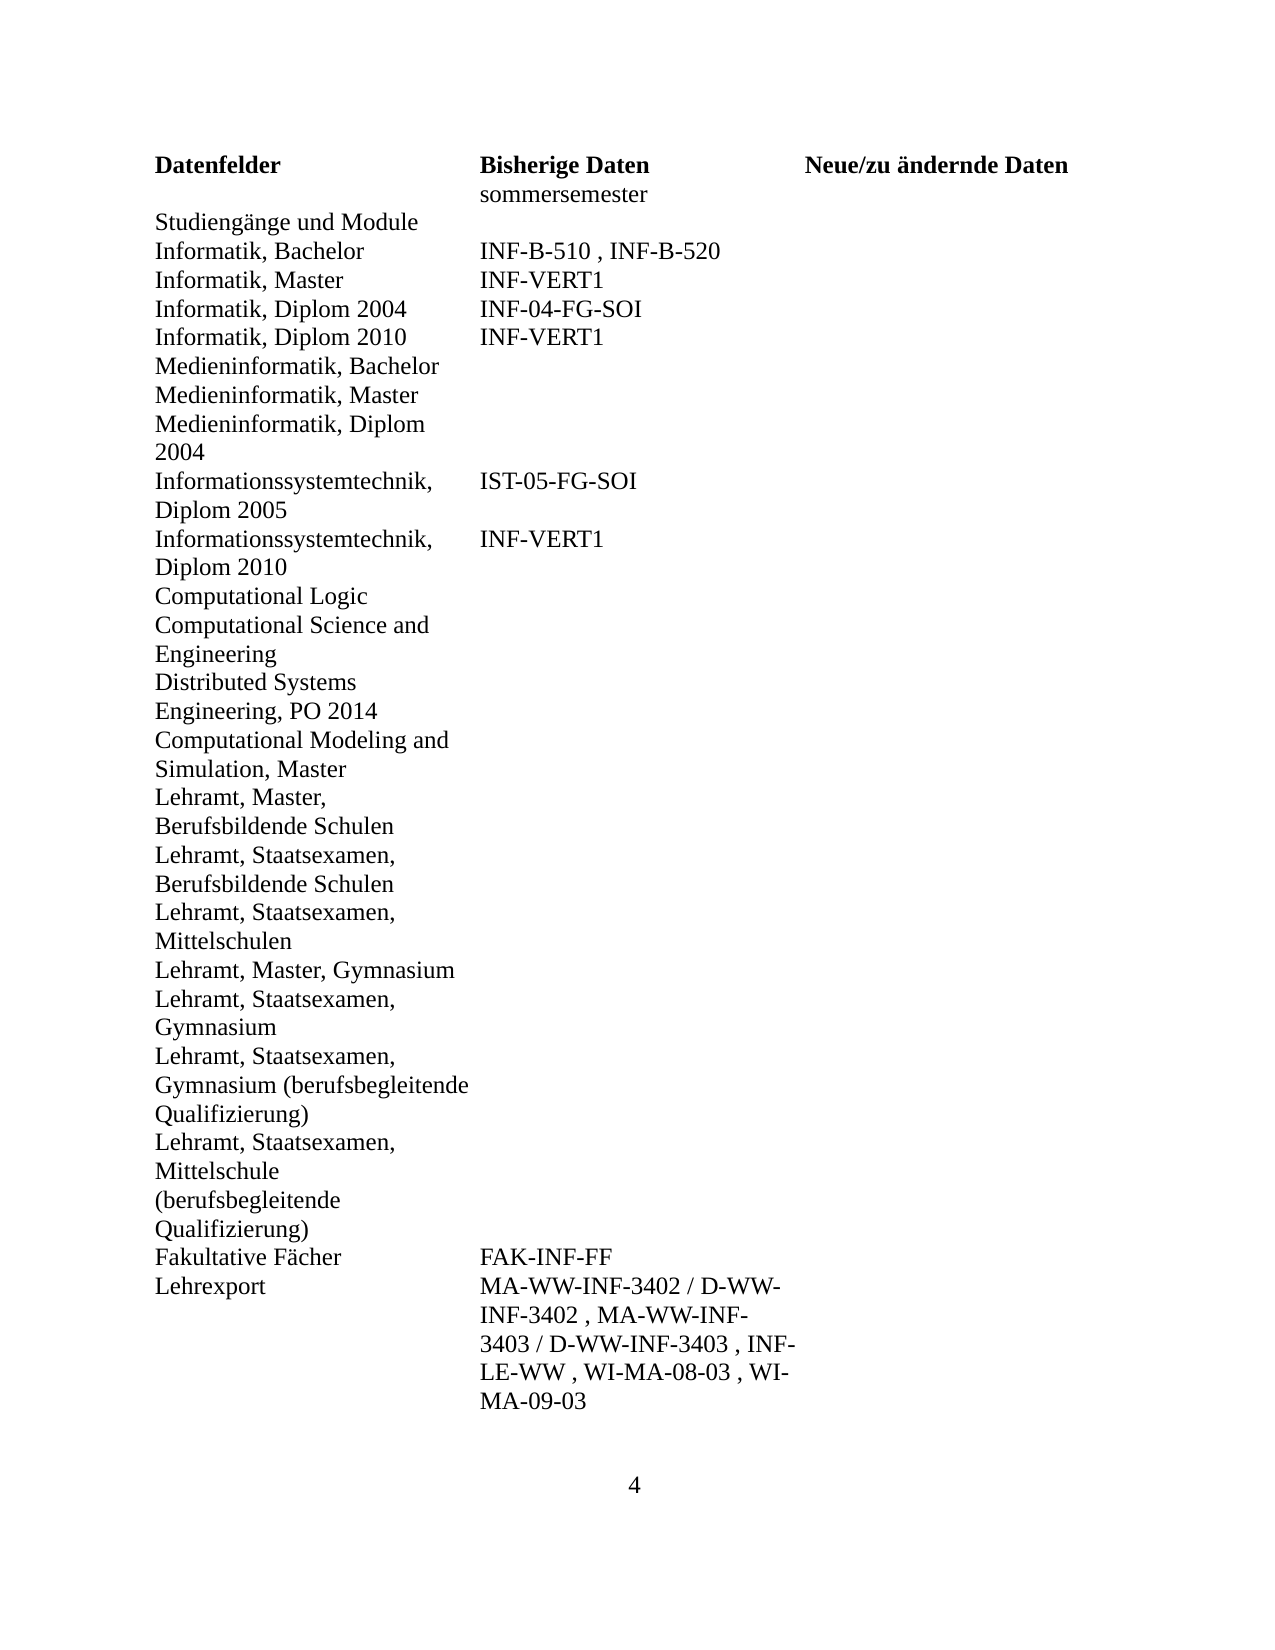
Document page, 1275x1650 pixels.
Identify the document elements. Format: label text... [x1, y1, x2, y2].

table_cell [800, 783, 1125, 840]
table_cell [800, 1271, 1125, 1415]
table_cell Computational Modeling and Simulation, Master [150, 725, 475, 782]
table_cell Informatik, Master [150, 265, 475, 294]
table_cell [800, 380, 1125, 409]
table_cell Informatik, Bachelor [150, 236, 475, 265]
table_cell Fakultative Fächer [150, 1243, 475, 1271]
table_cell MA-WW-INF-3402 / D-WW-INF-3402 , MA-WW-INF-3403 / D-WW-INF-3403 , INF-LE-WW , WI-MA-08-03 , WI-MA-09-03 [475, 1271, 800, 1415]
table_cell Computational Logic [150, 581, 475, 610]
table_cell [475, 581, 800, 610]
table_cell [150, 179, 475, 207]
table_cell Lehramt, Master, Gymnasium [150, 955, 475, 984]
table_cell [475, 208, 800, 236]
table_cell [475, 1041, 800, 1127]
table_cell [800, 1041, 1125, 1127]
table_cell [800, 351, 1125, 380]
table_header Neue/zu ändernde Daten [800, 150, 1125, 179]
table_cell Lehramt, Staatsexamen, Mittelschule (berufsbegleitende Qualifizierung) [150, 1128, 475, 1242]
table_cell [475, 898, 800, 955]
table_cell INF-B-510 , INF-B-520 [475, 236, 800, 265]
table_cell [800, 840, 1125, 897]
table_cell INF-04-FG-SOI [475, 294, 800, 322]
table_cell Lehramt, Staatsexamen, Gymnasium [150, 984, 475, 1041]
table_cell Lehramt, Staatsexamen, Gymnasium (berufsbegleitende Qualifizierung) [150, 1041, 475, 1127]
table_cell FAK-INF-FF [475, 1243, 800, 1271]
table_cell [475, 955, 800, 984]
table_cell [800, 725, 1125, 782]
table_cell Medieninformatik, Bachelor [150, 351, 475, 380]
table_cell [475, 984, 800, 1041]
table_cell INF-VERT1 [475, 323, 800, 351]
table_cell [800, 524, 1125, 581]
table_cell [475, 668, 800, 725]
table_cell [800, 1243, 1125, 1271]
table_cell IST-05-FG-SOI [475, 466, 800, 524]
table_cell Distributed Systems Engineering, PO 2014 [150, 668, 475, 725]
table_cell [475, 380, 800, 409]
table_cell [800, 1128, 1125, 1242]
table_cell [475, 725, 800, 782]
table_cell Informatik, Diplom 2010 [150, 323, 475, 351]
table_header Datenfelder [150, 150, 475, 179]
table_cell [800, 294, 1125, 322]
table_cell sommersemester [475, 179, 800, 207]
table_header Bisherige Daten [475, 150, 800, 179]
table_cell Informatik, Diplom 2004 [150, 294, 475, 322]
table_cell [475, 409, 800, 466]
table_cell [800, 466, 1125, 524]
table_cell INF-VERT1 [475, 524, 800, 581]
table_cell [800, 581, 1125, 610]
table_cell [800, 610, 1125, 667]
table_cell Studiengänge und Module [150, 208, 475, 236]
table_cell [800, 668, 1125, 725]
table_cell Computational Science and Engineering [150, 610, 475, 667]
table_cell Lehrexport [150, 1271, 475, 1415]
table_cell [800, 265, 1125, 294]
table_cell Medieninformatik, Master [150, 380, 475, 409]
table_cell [475, 783, 800, 840]
table_cell [800, 236, 1125, 265]
table_cell [475, 840, 800, 897]
table_cell Medieninformatik, Diplom 2004 [150, 409, 475, 466]
table_cell Lehramt, Staatsexamen, Mittelschulen [150, 898, 475, 955]
table_cell Informationssystemtechnik, Diplom 2010 [150, 524, 475, 581]
table_cell [800, 323, 1125, 351]
table_cell Lehramt, Master, Berufsbildende Schulen [150, 783, 475, 840]
table_cell [475, 351, 800, 380]
table_cell [800, 898, 1125, 955]
table_cell INF-VERT1 [475, 265, 800, 294]
table_cell [475, 1128, 800, 1242]
table_cell [800, 179, 1125, 207]
table_cell [800, 984, 1125, 1041]
table_cell [800, 208, 1125, 236]
table_cell [475, 610, 800, 667]
table_cell Informationssystemtechnik, Diplom 2005 [150, 466, 475, 524]
table_cell [800, 409, 1125, 466]
table_cell Lehramt, Staatsexamen, Berufsbildende Schulen [150, 840, 475, 897]
table_cell [800, 955, 1125, 984]
